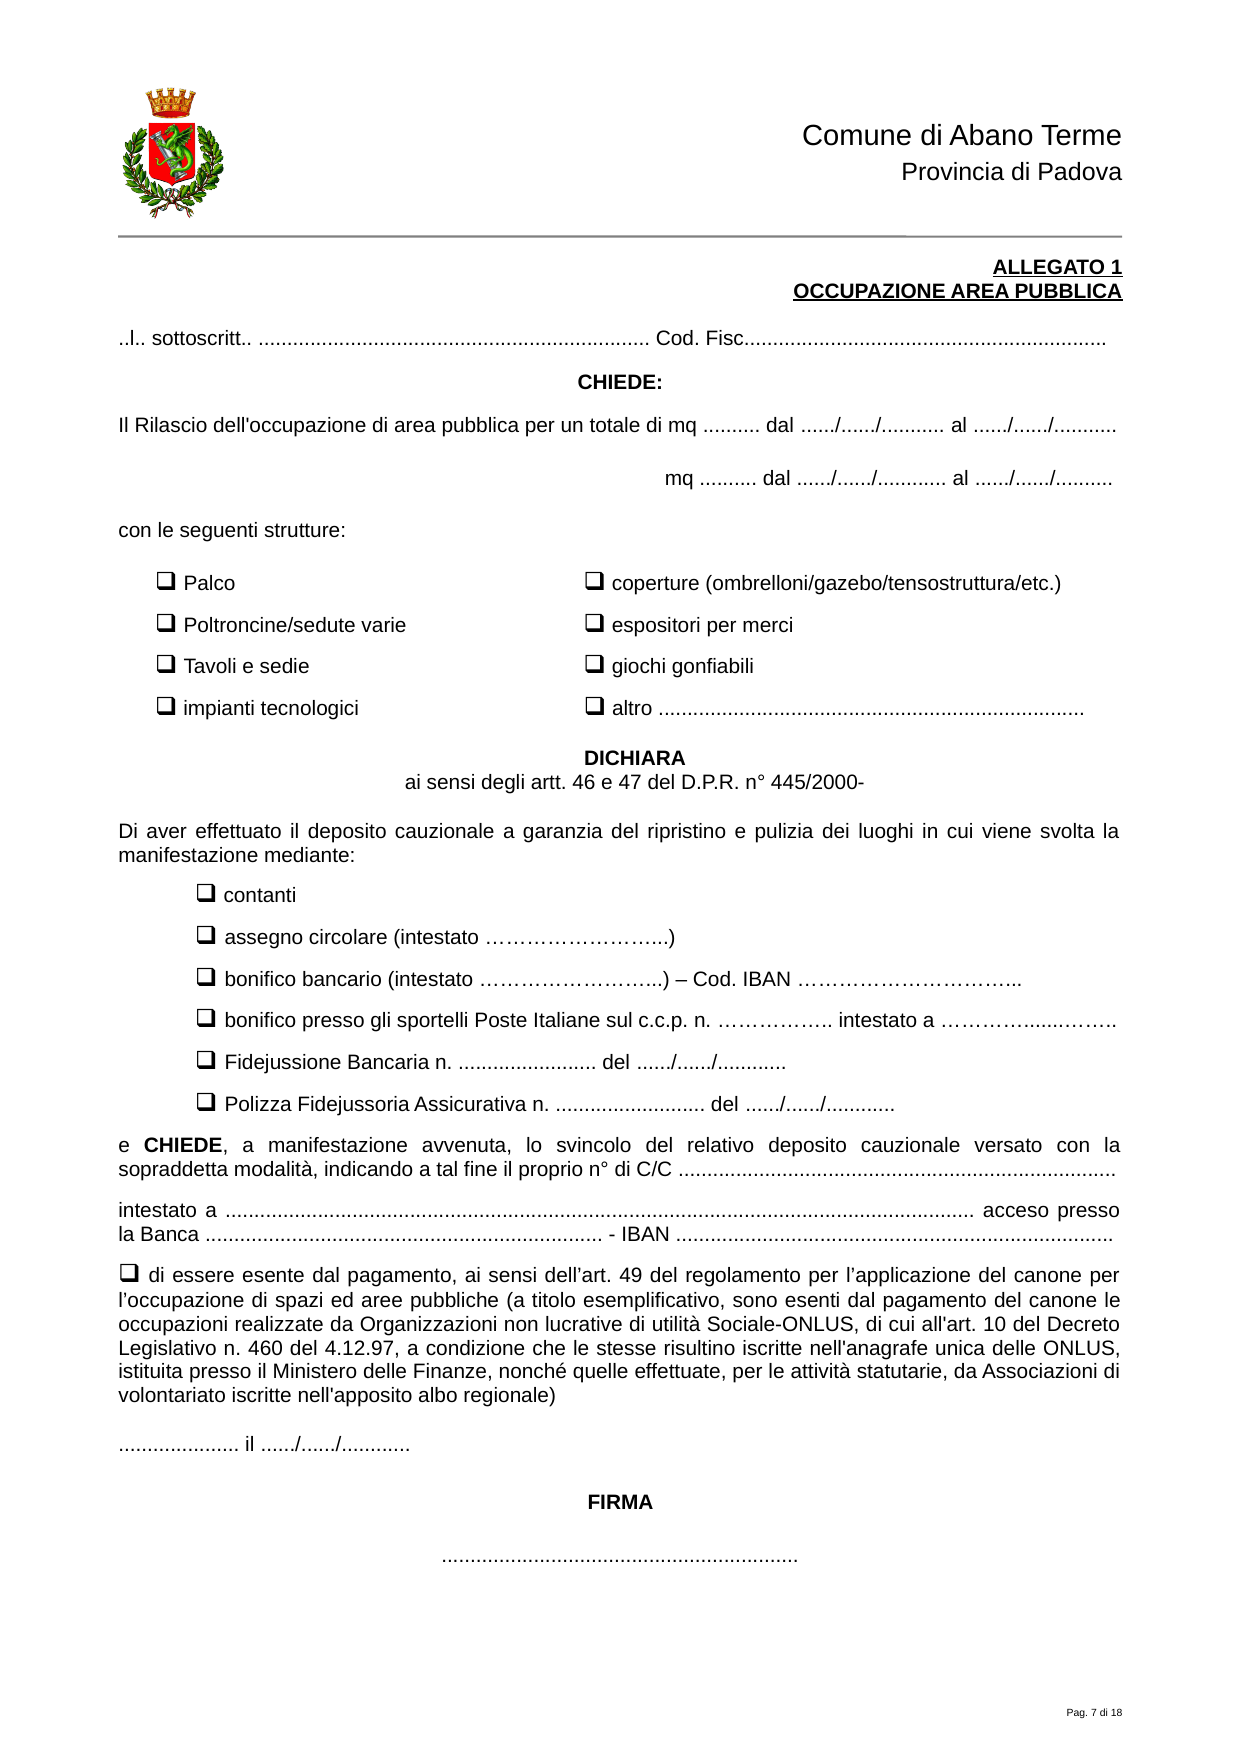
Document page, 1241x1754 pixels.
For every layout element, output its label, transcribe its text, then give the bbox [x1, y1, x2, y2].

text Provincia di Padova [224, 157, 1122, 185]
text  Palco  coperture (ombrelloni/gazebo/tensostruttura/etc.) [155, 571, 1122, 596]
subtitle ai sensi degli artt. 46 e 47 del D.P.R. n° 445/2000- [148, 770, 1122, 794]
text .............................................................. [118, 1543, 1122, 1567]
text  impianti tecnologici  altro .......................................................................... [155, 696, 1122, 721]
text  assegno circolare (intestato ……………………...) [195, 925, 1122, 950]
text  Polizza Fidejussoria Assicurativa n. .......................... del ....../....../............ [195, 1092, 1122, 1117]
text ALLEGATO 1 [118, 254, 1122, 278]
text  Tavoli e sedie  giochi gonfiabili [155, 654, 1122, 679]
text  bonifico bancario (intestato ……………………...) – Cod. IBAN …………………………... [195, 967, 1122, 992]
text ..................... il ....../....../............ [118, 1432, 1122, 1456]
text con le seguenti strutture: [118, 518, 1122, 542]
text OCCUPAZIONE AREA PUBBLICA [118, 278, 1122, 302]
text Di aver effettuato il deposito cauzionale a garanzia del ripristino e pulizia dei luoghi in cui viene svolta la manifestazione mediante: [118, 819, 1122, 867]
text  contanti [195, 883, 1122, 908]
text e CHIEDE, a manifestazione avvenuta, lo svincolo del relativo deposito cauzionale versato con la sopraddetta modalità, indicando a tal fine il proprio n° di C/C ............................................................................ [118, 1133, 1122, 1181]
text FIRMA [118, 1489, 1122, 1513]
picture [122, 87, 224, 219]
text intestato a .................................................................................................................................. acceso presso la Banca ..................................................................... - IBAN ............................................................................ [118, 1198, 1122, 1246]
text CHIEDE: [118, 370, 1122, 394]
text Comune di Abano Terme [224, 118, 1122, 152]
text mq .......... dal ....../....../............ al ....../....../.......... [118, 466, 1122, 489]
text Il Rilascio dell'occupazione di area pubblica per un totale di mq .......... dal ....../....../........... al ....../....../........... [118, 413, 1122, 437]
text  di essere esente dal pagamento, ai sensi dell’art. 49 del regolamento per l’applicazione del canone per l’occupazione di spazi ed aree pubbliche (a titolo esemplificativo, sono esenti dal pagamento del canone le occupazioni realizzate da Organizzazioni non lucrative di utilità Sociale-ONLUS, di cui all'art. 10 del Decreto Legislativo n. 460 del 4.12.97, a condizione che le stesse risultino iscritte nell'anagrafe unica delle ONLUS, istituita presso il Ministero delle Finanze, nonché quelle effettuate, per le attività statutarie, da Associazioni di volontariato iscritte nell'apposito albo regionale) [118, 1262, 1122, 1407]
text  Fidejussione Bancaria n. ........................ del ....../....../............ [195, 1050, 1122, 1075]
text  Poltroncine/sedute varie  espositori per merci [155, 612, 1122, 637]
text  bonifico presso gli sportelli Poste Italiane sul c.c.p. n. …………….. intestato a ………….......…….. [195, 1008, 1122, 1033]
subtitle DICHIARA [148, 746, 1122, 770]
text ..l.. sottoscritt.. .................................................................... Cod. Fisc............................................................... [118, 325, 1122, 349]
